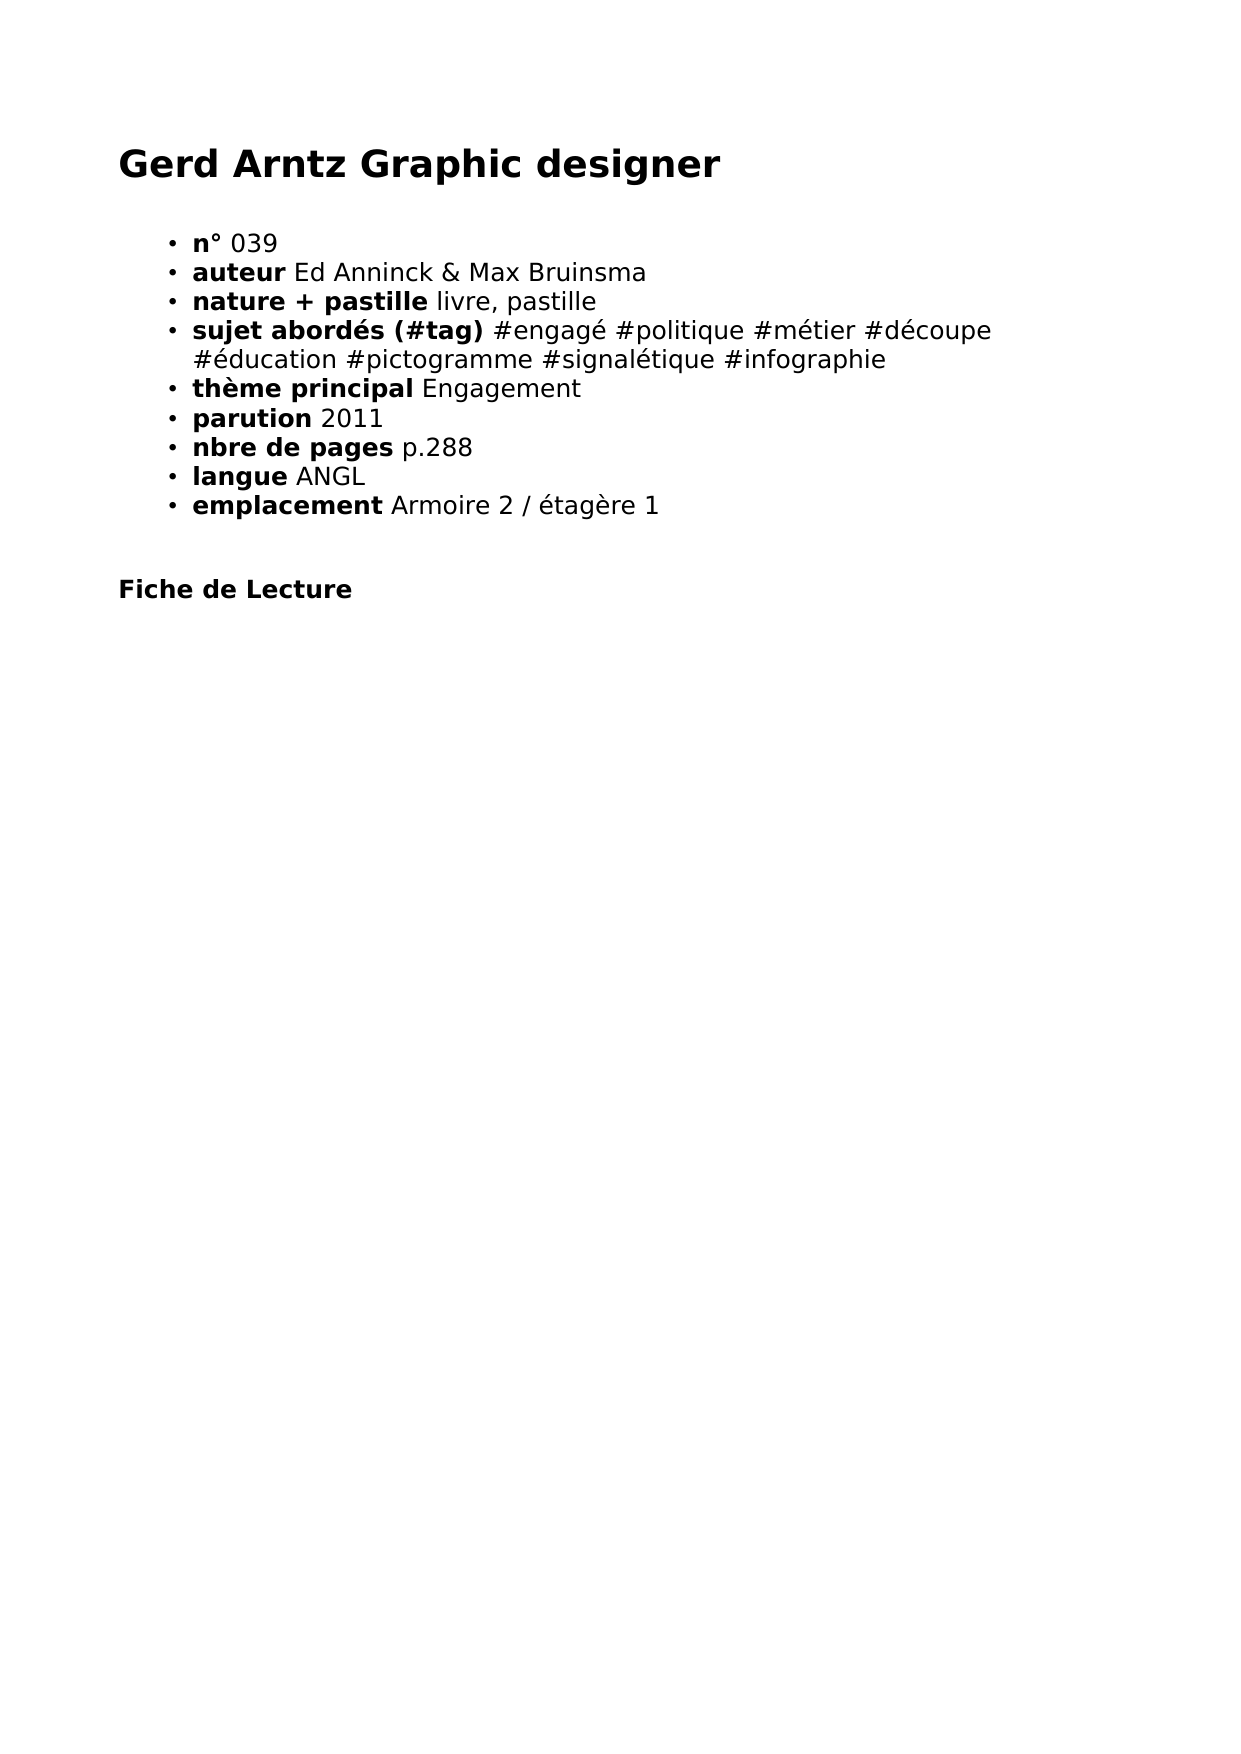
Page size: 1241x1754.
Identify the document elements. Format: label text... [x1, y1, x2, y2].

list thème principal Engagement [177, 374, 1122, 404]
list nature + pastille livre, pastille [177, 287, 1122, 316]
list n° 039 [177, 229, 1122, 258]
list langue ANGL [177, 462, 1122, 491]
subtitle Fiche de Lecture [118, 575, 1122, 604]
list nbre de pages p.288 [177, 433, 1122, 462]
list emplacement Armoire 2 / étagère 1 [177, 491, 1122, 520]
subtitle Gerd Arntz Graphic designer [118, 143, 1122, 187]
list auteur Ed Anninck & Max Bruinsma [177, 258, 1122, 287]
list parution 2011 [177, 404, 1122, 433]
list sujet abordés (#tag) #engagé #politique #métier #découpe #éducation #pictogramme #signalétique #infographie [177, 316, 1122, 374]
